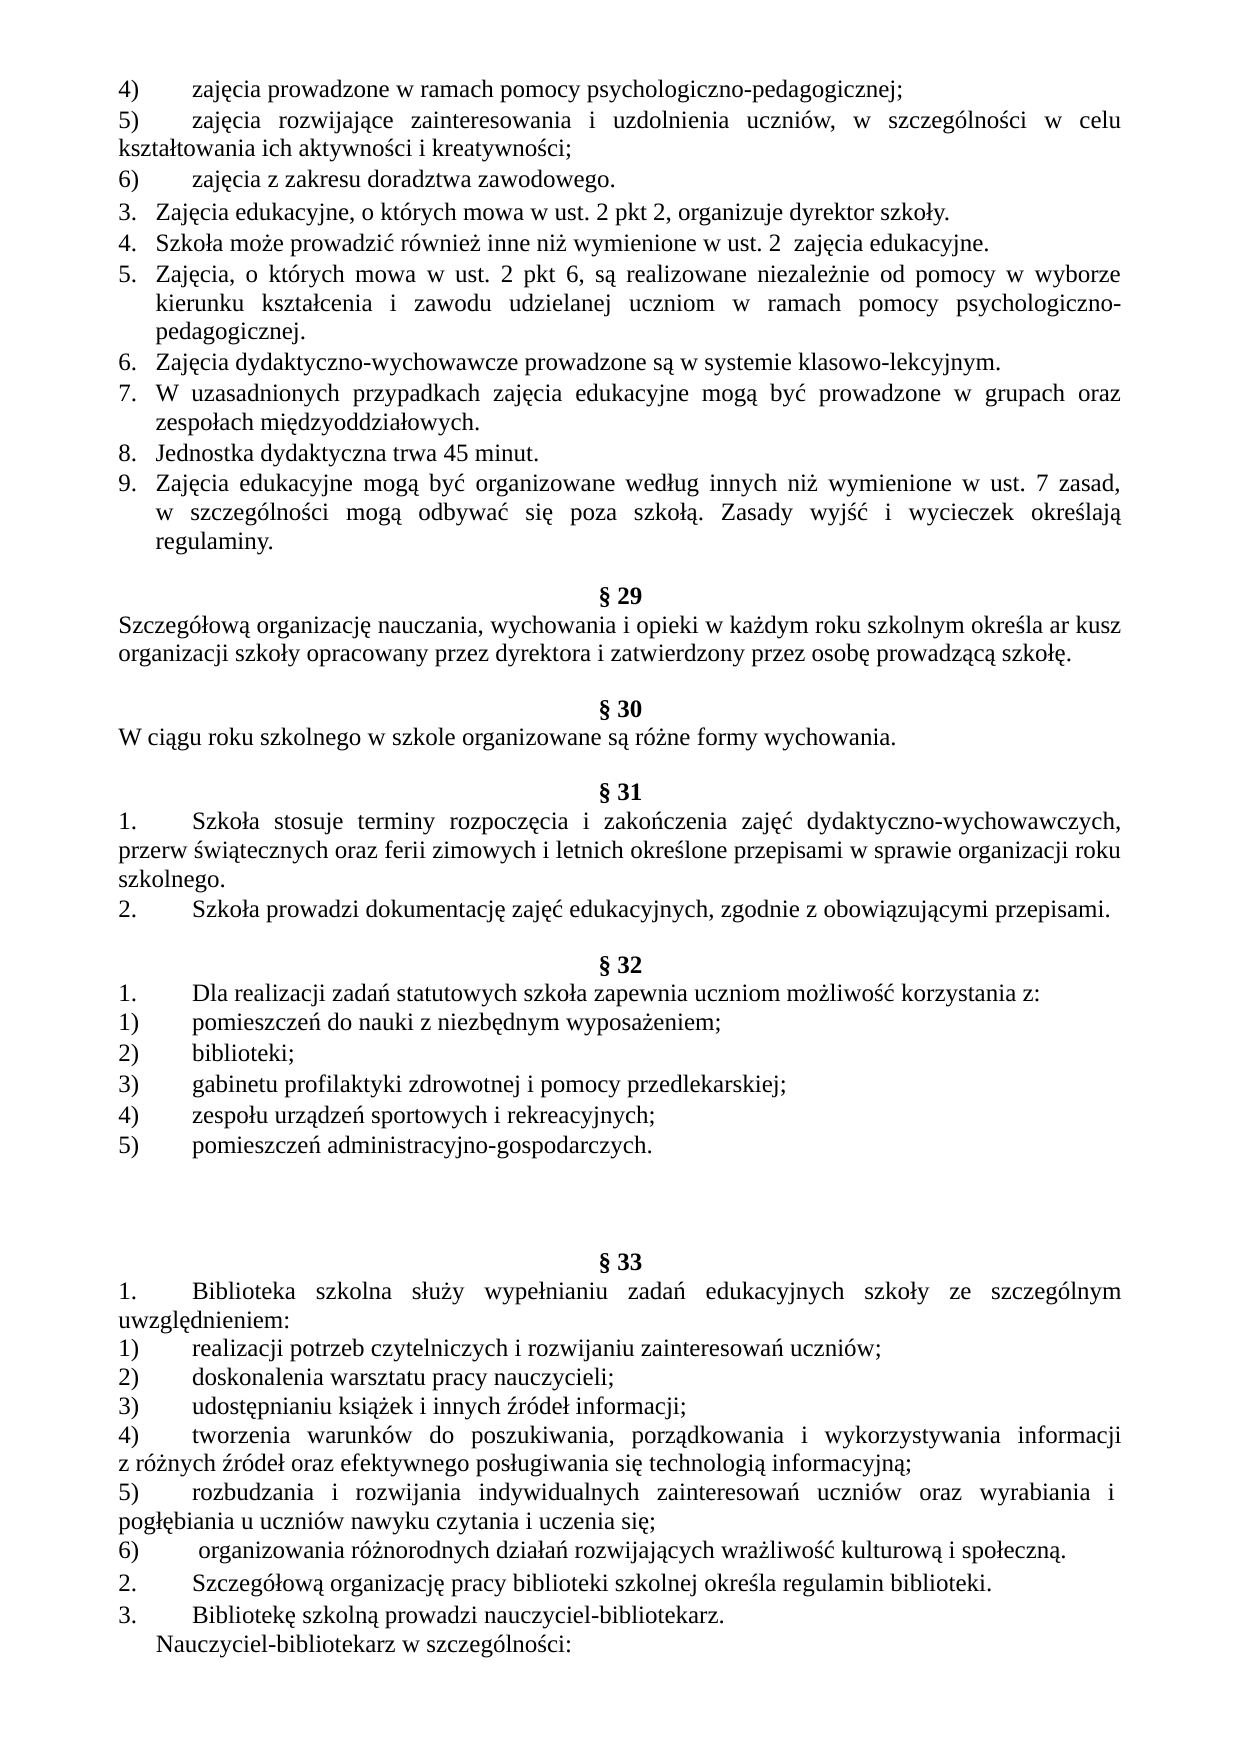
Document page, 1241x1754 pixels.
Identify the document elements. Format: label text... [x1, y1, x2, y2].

list Zajęcia, o których mowa w ust. 2 pkt 6, są realizowane niezależnie od pomocy w wyborze kierunku kształcenia i zawodu udzielanej uczniom w ramach pomocy psychologiczno-pedagogicznej. [118, 259, 1122, 345]
text § 30 [118, 694, 1122, 722]
list zajęcia prowadzone w ramach pomocy psychologiczno-pedagogicznej; [118, 74, 1122, 103]
text W ciągu roku szkolnego w szkole organizowane są różne formy wychowania. [118, 722, 1122, 751]
list Szkoła może prowadzić również inne niż wymienione w ust. 2 zajęcia edukacyjne. [118, 228, 1122, 257]
list Biblioteka szkolna służy wypełnianiu zadań edukacyjnych szkoły ze szczególnym uwzględnieniem: [118, 1276, 1122, 1333]
list zajęcia z zakresu doradztwa zawodowego. [118, 164, 1122, 193]
text § 29 [118, 581, 1122, 610]
list W uzasadnionych przypadkach zajęcia edukacyjne mogą być prowadzone w grupach oraz zespołach międzyoddziałowych. [118, 378, 1122, 436]
text Nauczyciel-bibliotekarz w szczególności: [156, 1629, 1122, 1658]
list Bibliotekę szkolną prowadzi nauczyciel-bibliotekarz. [118, 1601, 1122, 1629]
text Szczegółową organizację nauczania, wychowania i opieki w każdym roku szkolnym określa ar kusz organizacji szkoły opracowany przez dyrektora i zatwierdzony przez osobę prowadzącą szkołę. [118, 610, 1122, 667]
list rozbudzania i rozwijania indywidualnych zainteresowań uczniów oraz wyrabiania i pogłębiania u uczniów nawyku czytania i uczenia się; [118, 1477, 1122, 1535]
list tworzenia warunków do poszukiwania, porządkowania i wykorzystywania informacji z różnych źródeł oraz efektywnego posługiwania się technologią informacyjną; [118, 1420, 1122, 1477]
text § 33 [118, 1247, 1122, 1276]
list organizowania różnorodnych działań rozwijających wrażliwość kulturową i społeczną. [118, 1535, 1122, 1563]
list zespołu urządzeń sportowych i rekreacyjnych; [118, 1100, 1122, 1128]
list udostępnianiu książek i innych źródeł informacji; [118, 1391, 1122, 1420]
list Jednostka dydaktyczna trwa 45 minut. [118, 438, 1122, 466]
list gabinetu profilaktyki zdrowotnej i pomocy przedlekarskiej; [118, 1069, 1122, 1098]
list zajęcia rozwijające zainteresowania i uzdolnienia uczniów, w szczególności w celu kształtowania ich aktywności i kreatywności; [118, 105, 1122, 162]
list Zajęcia edukacyjne, o których mowa w ust. 2 pkt 2, organizuje dyrektor szkoły. [118, 197, 1122, 226]
list Zajęcia dydaktyczno-wychowawcze prowadzone są w systemie klasowo-lekcyjnym. [118, 347, 1122, 376]
list pomieszczeń do nauki z niezbędnym wyposażeniem; [118, 1007, 1122, 1036]
list Zajęcia edukacyjne mogą być organizowane według innych niż wymienione w ust. 7 zasad, w szczególności mogą odbywać się poza szkołą. Zasady wyjść i wycieczek określają regulaminy. [118, 468, 1122, 555]
list biblioteki; [118, 1038, 1122, 1067]
text § 31 [118, 777, 1122, 806]
list Szkoła stosuje terminy rozpoczęcia i zakończenia zajęć dydaktyczno-wychowawczych, przerw świątecznych oraz ferii zimowych i letnich określone przepisami w sprawie organizacji roku szkolnego. [118, 806, 1122, 892]
list realizacji potrzeb czytelniczych i rozwijaniu zainteresowań uczniów; [118, 1333, 1122, 1362]
text § 32 [118, 950, 1122, 978]
list Dla realizacji zadań statutowych szkoła zapewnia uczniom możliwość korzystania z: [118, 978, 1122, 1007]
list Szkoła prowadzi dokumentację zajęć edukacyjnych, zgodnie z obowiązującymi przepisami. [118, 894, 1122, 923]
list doskonalenia warsztatu pracy nauczycieli; [118, 1362, 1122, 1391]
list pomieszczeń administracyjno-gospodarczych. [118, 1131, 1122, 1159]
list Szczegółową organizację pracy biblioteki szkolnej określa regulamin biblioteki. [118, 1568, 1122, 1596]
